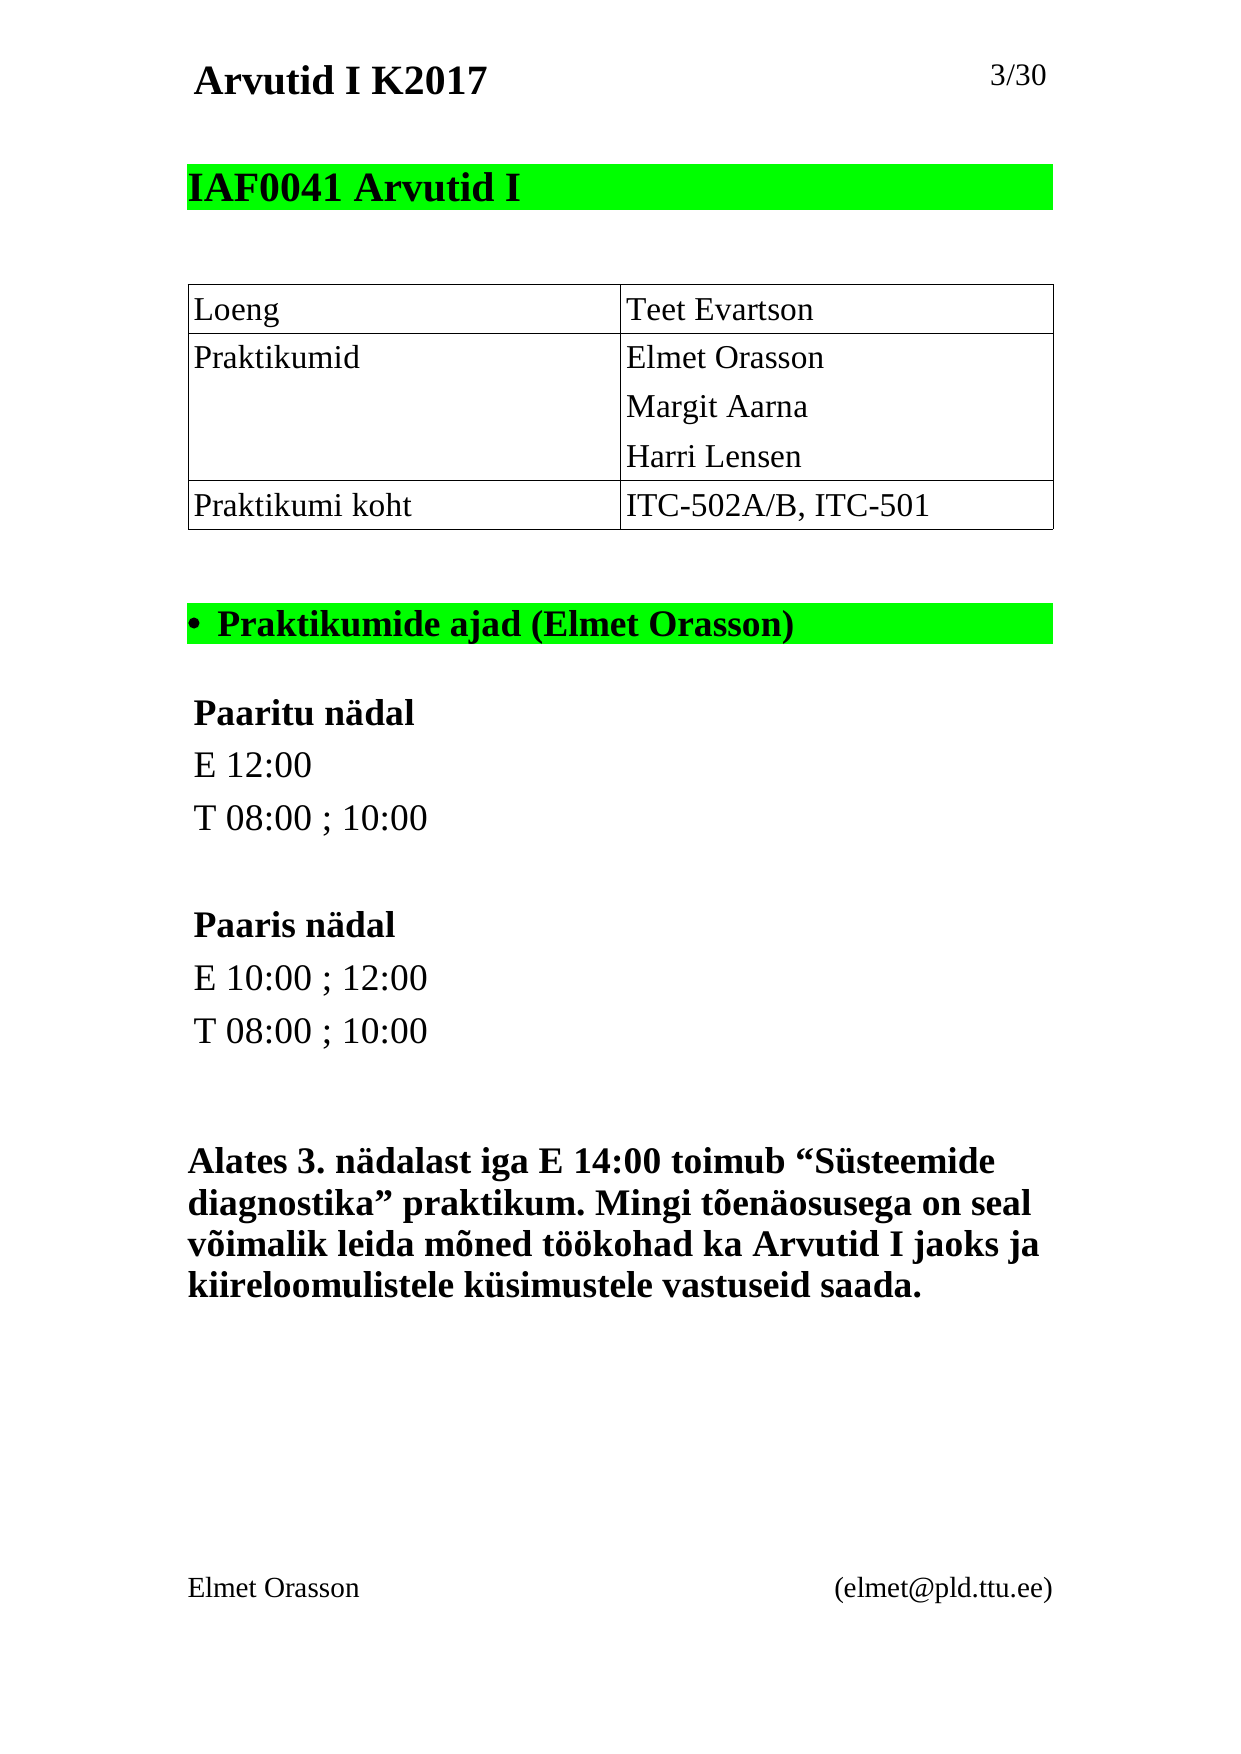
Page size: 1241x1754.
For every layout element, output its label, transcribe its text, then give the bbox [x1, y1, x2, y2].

table_header Teet Evartson [621, 285, 1053, 333]
table_header Paaritu nädal [188, 686, 1053, 738]
text Alates 3. nädalast iga E 14:00 toimub “Süsteemide diagnostika” praktikum. Mingi tõenäosusega on seal võimalik leida mõned töökohad ka Arvutid I jaoks ja kiireloomulistele küsimustele vastuseid saada. [187, 1140, 1053, 1306]
list Praktikumide ajad (Elmet Orasson) [187, 603, 1053, 644]
table_cell Praktikumi koht [189, 481, 620, 529]
table_cell Praktikumid [189, 334, 620, 480]
table_cell E 10:00 ; 12:00 [188, 951, 1053, 1004]
table_cell T 08:00 ; 10:00 [188, 791, 1053, 844]
table_cell ITC-502A/B, ITC-501 [621, 481, 1053, 529]
table_cell T 08:00 ; 10:00 [188, 1004, 1053, 1057]
table_cell Paaris nädal [188, 844, 1053, 951]
table_cell Elmet Orasson Margit Aarna Harri Lensen [621, 334, 1053, 480]
table_header Loeng [189, 285, 620, 333]
table_cell E 12:00 [188, 739, 1053, 791]
text IAF0041 Arvutid I [187, 164, 1053, 210]
